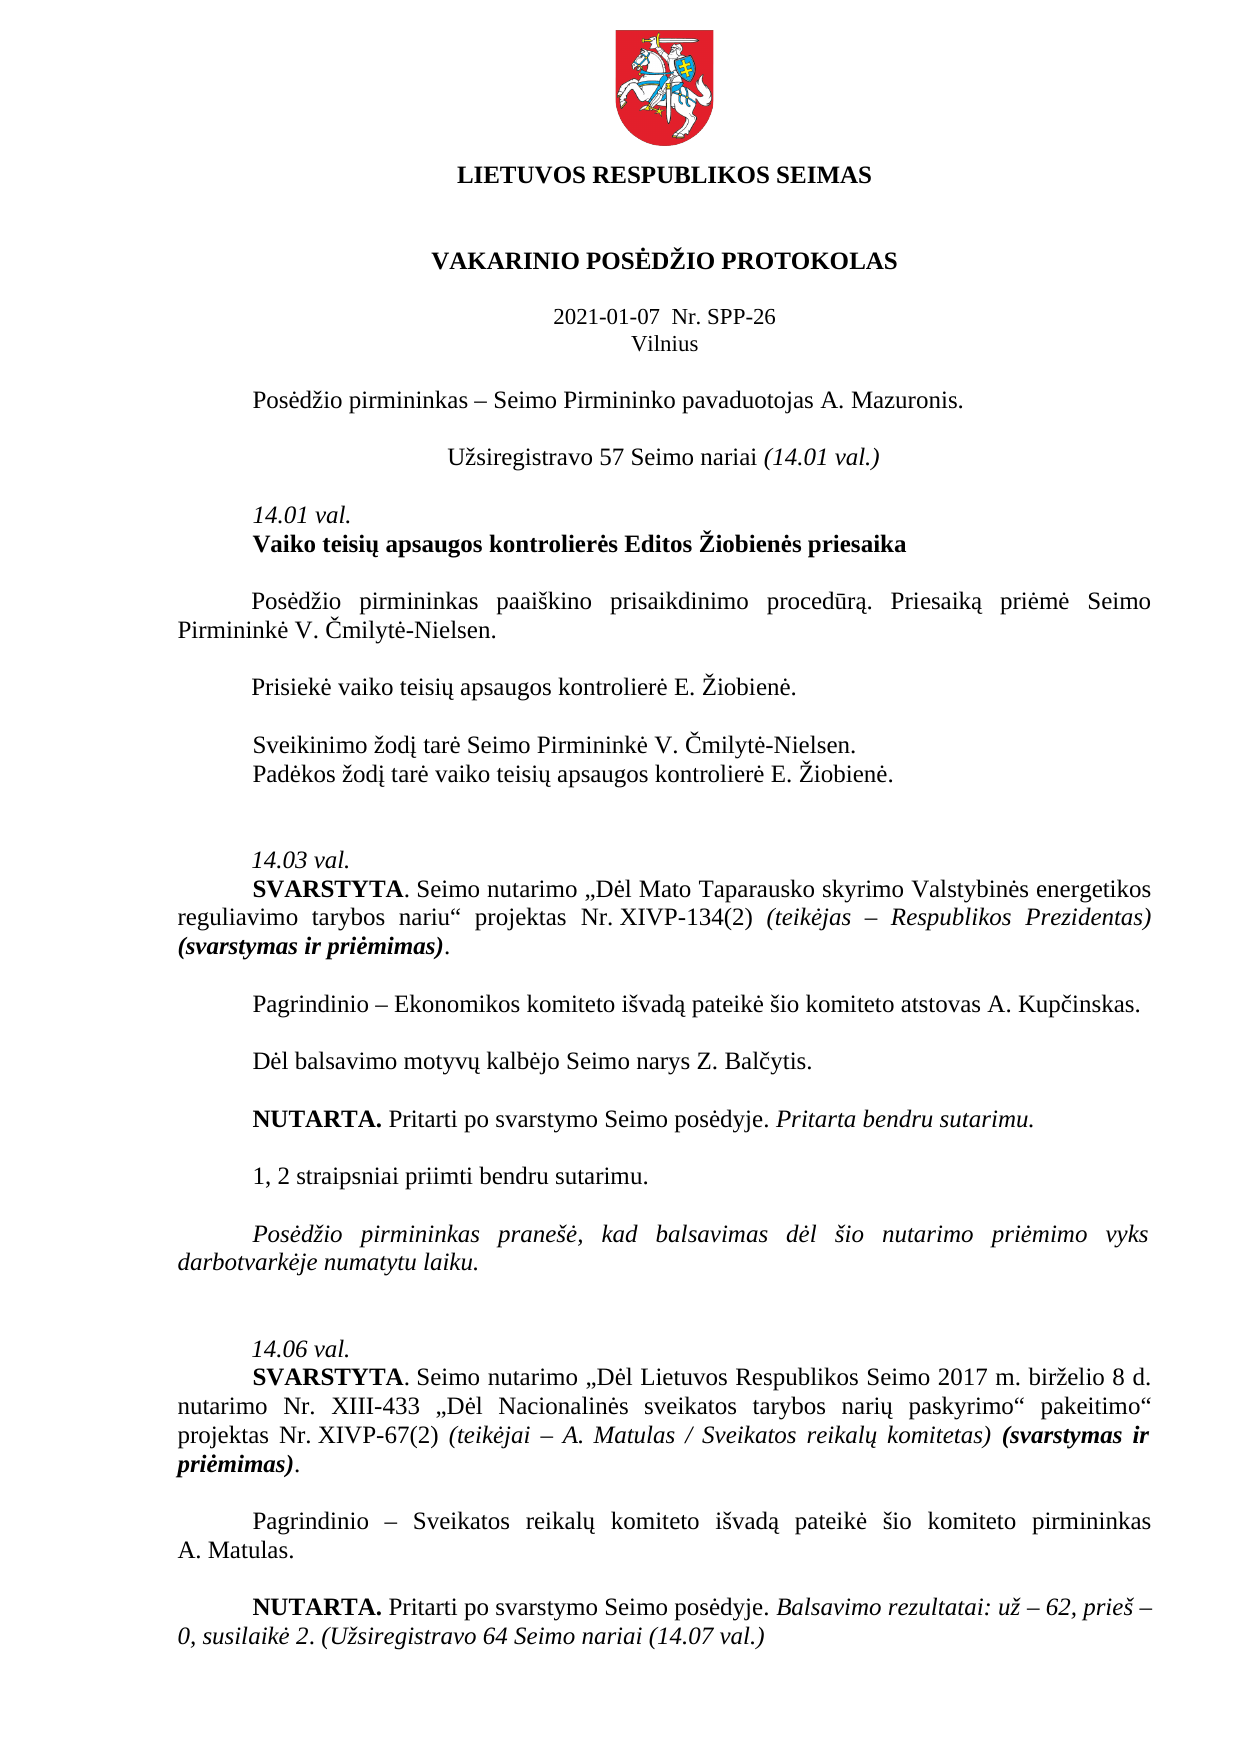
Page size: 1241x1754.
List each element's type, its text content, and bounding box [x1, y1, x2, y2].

text Posėdžio pirmininkas – Seimo Pirmininko pavaduotojas A. Mazuronis. [177, 385, 1152, 414]
text 14.01 val. [177, 500, 1152, 529]
text Pagrindinio – Ekonomikos komiteto išvadą pateikė šio komiteto atstovas A. Kupčinskas. [177, 989, 1152, 1017]
text Posėdžio pirmininkas paaiškino prisaikdinimo procedūrą. Priesaiką priėmė Seimo Pirmininkė V. Čmilytė-Nielsen. [177, 586, 1152, 644]
text Posėdžio pirmininkas pranešė, kad balsavimas dėl šio nutarimo priėmimo vyks darbotvarkėje numatytu laiku. [177, 1219, 1152, 1276]
subtitle Vaiko teisių apsaugos kontrolierės Editos Žiobienės priesaika [177, 529, 1152, 557]
text Pagrindinio – Sveikatos reikalų komiteto išvadą pateikė šio komiteto pirmininkas A. Matulas. [177, 1506, 1152, 1564]
text Sveikinimo žodį tarė Seimo Pirmininkė V. Čmilytė-Nielsen. [177, 730, 1152, 759]
text 14.03 val. [177, 845, 1152, 874]
text Prisiekė vaiko teisių apsaugos kontrolierė E. Žiobienė. [177, 672, 1152, 701]
text NUTARTA. Pritarti po svarstymo Seimo posėdyje. Balsavimo rezultatai: už – 62, prieš – 0, susilaikė 2. (Užsiregistravo 64 Seimo nariai (14.07 val.) [177, 1592, 1152, 1650]
text Padėkos žodį tarė vaiko teisių apsaugos kontrolierė E. Žiobienė. [177, 759, 1152, 787]
text Užsiregistravo 57 Seimo nariai (14.01 val.) [177, 442, 1152, 471]
text 14.06 val. [177, 1334, 1152, 1362]
text 2021-01-07 Nr. SPP-26 [177, 303, 1152, 330]
text 1, 2 straipsniai priimti bendru sutarimu. [177, 1161, 1152, 1190]
text Vilnius [177, 330, 1152, 356]
text Lietuvos Respublikos Seimas [177, 160, 1152, 188]
text SVARSTYTA. Seimo nutarimo „Dėl Mato Taparausko skyrimo Valstybinės energetikos reguliavimo tarybos nariu“ projektas Nr. XIVP-134(2) (teikėjas – Respublikos Prezidentas) (svarstymas ir priėmimas). [177, 874, 1152, 960]
text VAKARINIO POSĖDŽIO PROTOKOLAS [177, 246, 1152, 275]
text Dėl balsavimo motyvų kalbėjo Seimo narys Z. Balčytis. [177, 1046, 1152, 1075]
text SVARSTYTA. Seimo nutarimo „Dėl Lietuvos Respublikos Seimo 2017 m. birželio 8 d. nutarimo Nr. XIII-433 „Dėl Nacionalinės sveikatos tarybos narių paskyrimo“ pakeitimo“ projektas Nr. XIVP-67(2) (teikėjai – A. Matulas / Sveikatos reikalų komitetas) (svarstymas ir priėmimas). [177, 1362, 1152, 1477]
text NUTARTA. Pritarti po svarstymo Seimo posėdyje. Pritarta bendru sutarimu. [177, 1104, 1152, 1132]
